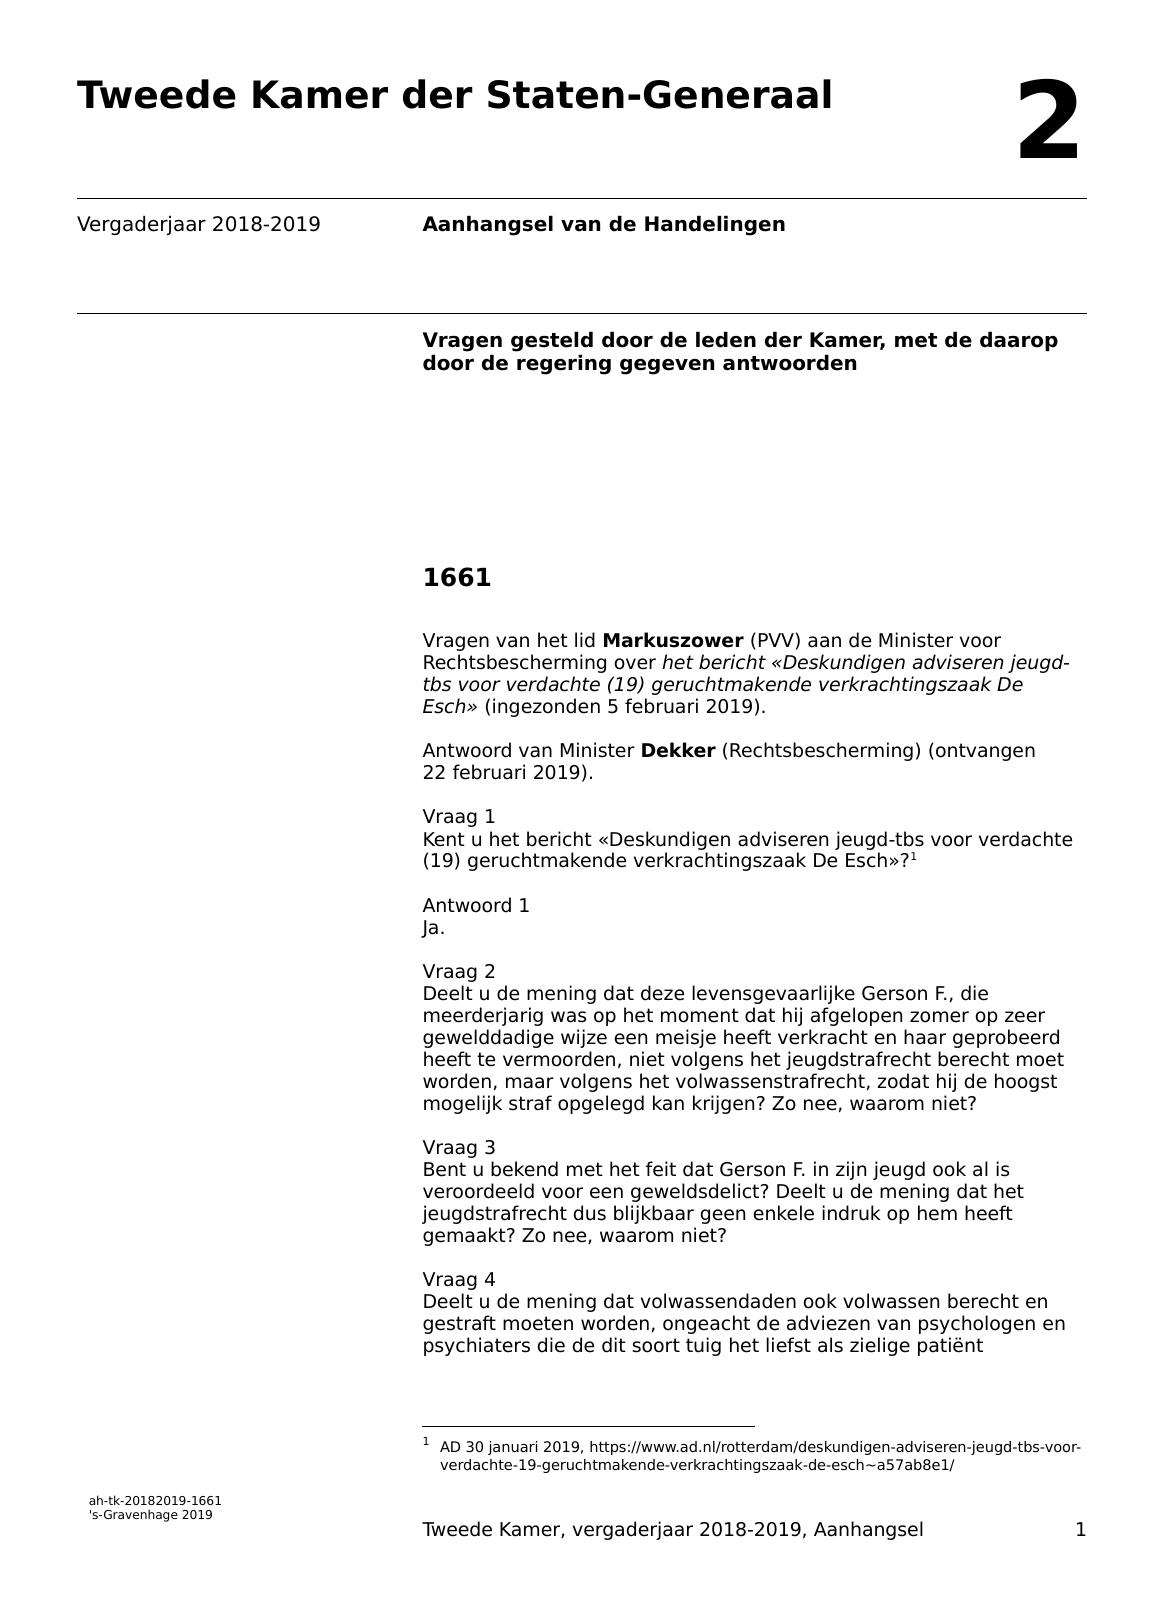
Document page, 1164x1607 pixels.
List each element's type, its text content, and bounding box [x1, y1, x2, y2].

text 's-Gravenhage 2019 [88, 1508, 323, 1522]
text Bent u bekend met het feit dat Gerson F. in zijn jeugd ook al is veroordeeld voor een geweldsdelict? Deelt u de mening dat het jeugdstrafrecht dus blijkbaar geen enkele indruk op hem heeft gemaakt? Zo nee, waarom niet? [422, 1159, 1087, 1247]
text Deelt u de mening dat deze levensgevaarlijke Gerson F., die meerderjarig was op het moment dat hij afgelopen zomer op zeer gewelddadige wijze een meisje heeft verkracht en haar geprobeerd heeft te vermoorden, niet volgens het jeugdstrafrecht berecht moet worden, maar volgens het volwassenstrafrecht, zodat hij de hoogst mogelijk straf opgelegd kan krijgen? Zo nee, waarom niet? [422, 983, 1087, 1114]
table_cell Vergaderjaar 2018-2019 [77, 199, 422, 313]
text Deelt u de mening dat volwassendaden ook volwassen berecht en gestraft moeten worden, ongeacht de adviezen van psychologen en psychiaters die de dit soort tuig het liefst als zielige patiënt [422, 1291, 1087, 1357]
text AD 30 januari 2019, https://www.ad.nl/rotterdam/deskundigen-adviseren-jeugd-tbs-voor-verdachte-19-geruchtmakende-verkrachtingszaak-de-esch~a57ab8e1/ [422, 1435, 1087, 1474]
text Vraag 2 [422, 961, 1087, 983]
text Vraag 1 [422, 806, 1087, 828]
table_cell Vragen gesteld door de leden der Kamer, met de daarop door de regering gegeven antwoorden [422, 314, 1087, 375]
table_cell Aanhangsel van de Handelingen [422, 199, 1087, 313]
text Antwoord van Minister Dekker (Rechtsbescherming) (ontvangen 22 februari 2019). [422, 740, 1087, 784]
text Vraag 4 [422, 1269, 1087, 1291]
text ah-tk-20182019-1661 [88, 1494, 323, 1508]
table_header Tweede Kamer der Staten-Generaal [77, 59, 886, 198]
text Vragen van het lid Markuszower (PVV) aan de Minister voor Rechtsbescherming over het bericht «Deskundigen adviseren jeugd-tbs voor verdachte (19) geruchtmakende verkrachtingszaak De Esch» (ingezonden 5 februari 2019). [422, 630, 1087, 718]
table_header 2 [886, 59, 1087, 198]
text Kent u het bericht «Deskundigen adviseren jeugd-tbs voor verdachte (19) geruchtmakende verkrachtingszaak De Esch»? [422, 828, 1087, 872]
text Antwoord 1 [422, 894, 1087, 917]
text Ja. [422, 917, 1087, 938]
text 1661 [422, 563, 1087, 592]
table_cell [77, 314, 422, 375]
text Vraag 3 [422, 1137, 1087, 1159]
